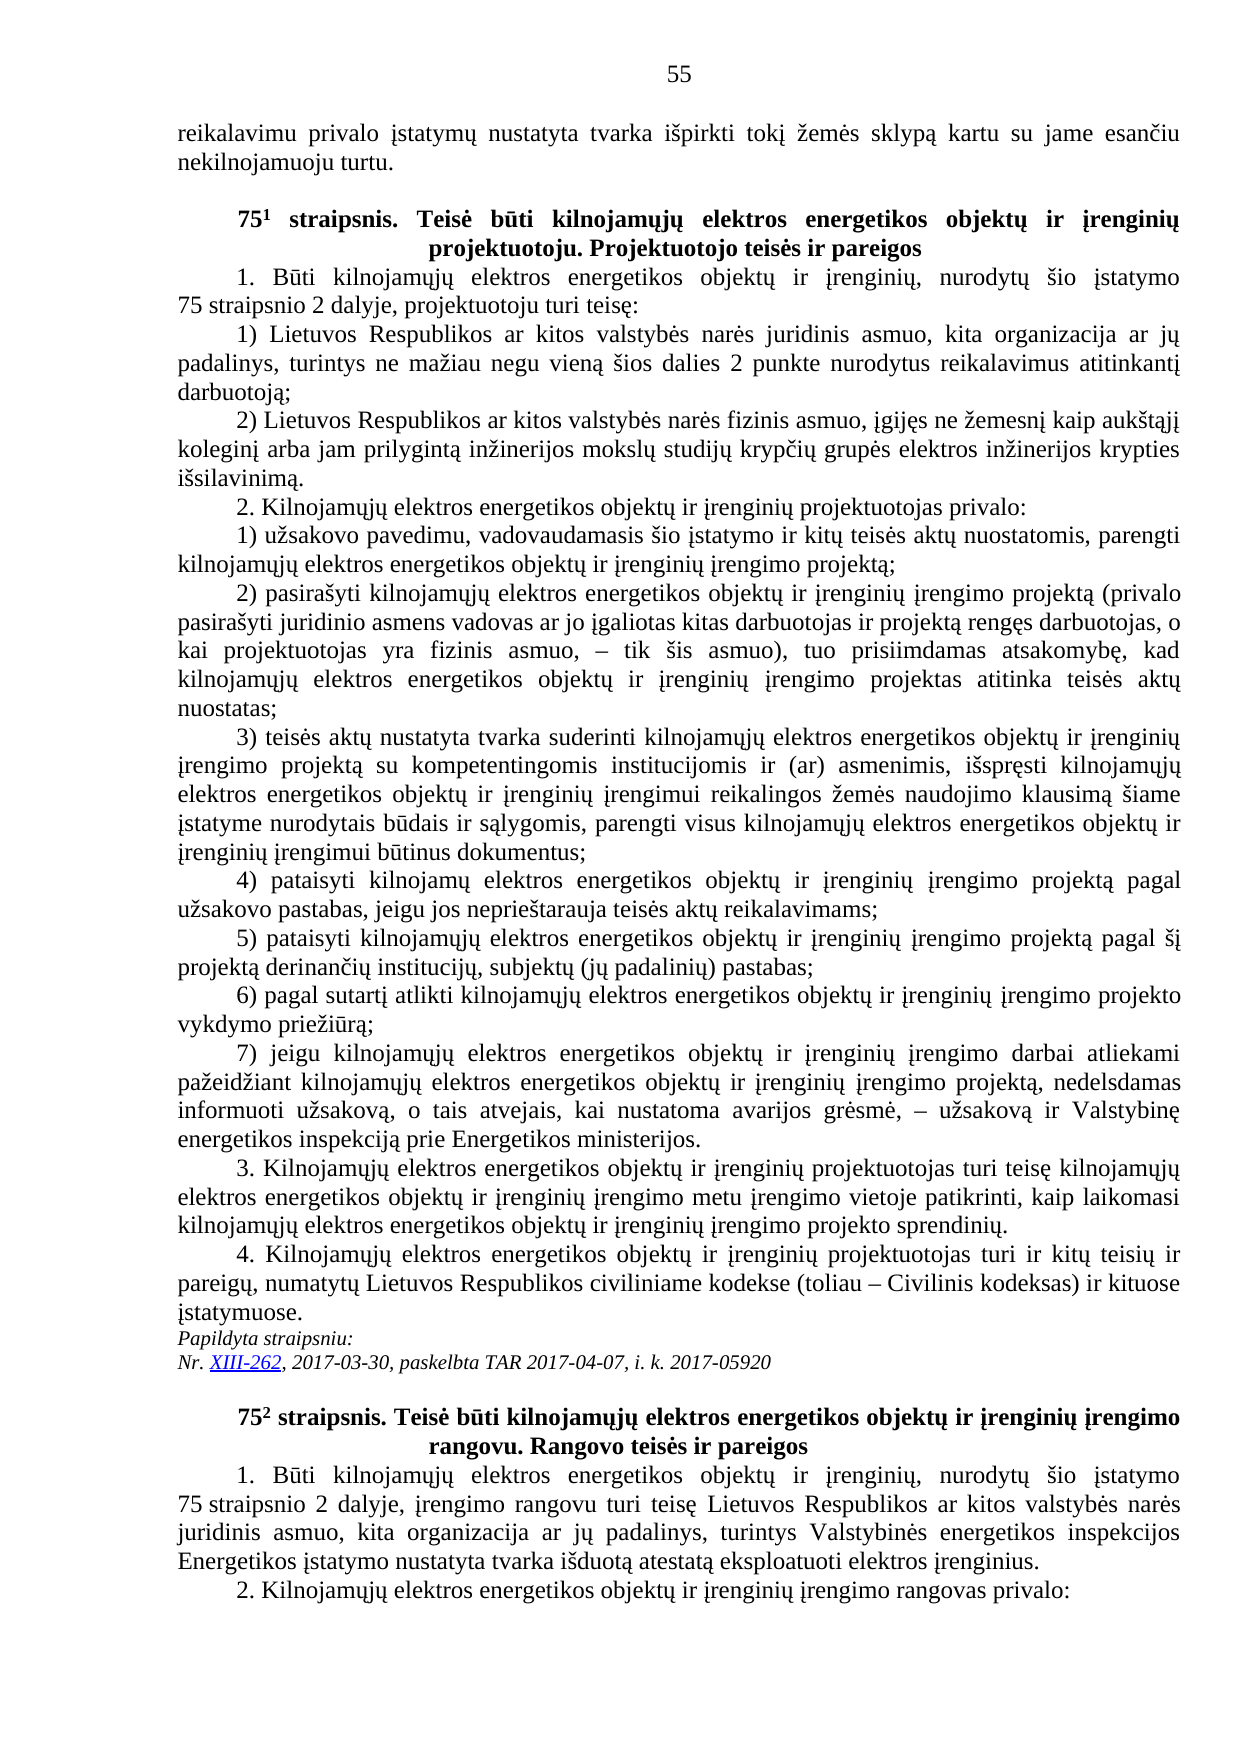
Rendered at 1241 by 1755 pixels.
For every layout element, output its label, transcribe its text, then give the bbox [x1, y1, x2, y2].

text 1) Lietuvos Respublikos ar kitos valstybės narės juridinis asmuo, kita organizacija ar jų padalinys, turintys ne mažiau negu vieną šios dalies 2 punkte nurodytus reikalavimus atitinkantį darbuotoją; [177, 319, 1181, 406]
text 2. Kilnojamųjų elektros energetikos objektų ir įrenginių įrengimo rangovas privalo: [177, 1575, 1181, 1604]
text 1. Būti kilnojamųjų elektros energetikos objektų ir įrenginių, nurodytų šio įstatymo 75 straipsnio 2 dalyje, įrengimo rangovu turi teisę Lietuvos Respublikos ar kitos valstybės narės juridinis asmuo, kita organizacija ar jų padalinys, turintys Valstybinės energetikos inspekcijos Energetikos įstatymo nustatyta tvarka išduotą atestatą eksploatuoti elektros įrenginius. [177, 1460, 1181, 1575]
text Papildyta straipsniu: [177, 1326, 1181, 1350]
text reikalavimu privalo įstatymų nustatyta tvarka išpirkti tokį žemės sklypą kartu su jame esančiu nekilnojamuoju turtu. [177, 118, 1181, 176]
text 2. Kilnojamųjų elektros energetikos objektų ir įrenginių projektuotojas privalo: [177, 492, 1181, 521]
text 1) užsakovo pavedimu, vadovaudamasis šio įstatymo ir kitų teisės aktų nuostatomis, parengti kilnojamųjų elektros energetikos objektų ir įrenginių įrengimo projektą; [177, 521, 1181, 578]
text 4. Kilnojamųjų elektros energetikos objektų ir įrenginių projektuotojas turi ir kitų teisių ir pareigų, numatytų Lietuvos Respublikos civiliniame kodekse (toliau – Civilinis kodeksas) ir kituose įstatymuose. [177, 1239, 1181, 1326]
text 7) jeigu kilnojamųjų elektros energetikos objektų ir įrenginių įrengimo darbai atliekami pažeidžiant kilnojamųjų elektros energetikos objektų ir įrenginių įrengimo projektą, nedelsdamas informuoti užsakovą, o tais atvejais, kai nustatoma avarijos grėsmė, – užsakovą ir Valstybinę energetikos inspekciją prie Energetikos ministerijos. [177, 1038, 1181, 1153]
text 6) pagal sutartį atlikti kilnojamųjų elektros energetikos objektų ir įrenginių įrengimo projekto vykdymo priežiūrą; [177, 981, 1181, 1038]
text 3) teisės aktų nustatyta tvarka suderinti kilnojamųjų elektros energetikos objektų ir įrenginių įrengimo projektą su kompetentingomis institucijomis ir (ar) asmenimis, išspręsti kilnojamųjų elektros energetikos objektų ir įrenginių įrengimui reikalingos žemės naudojimo klausimą šiame įstatyme nurodytais būdais ir sąlygomis, parengti visus kilnojamųjų elektros energetikos objektų ir įrenginių įrengimui būtinus dokumentus; [177, 722, 1181, 866]
text 5) pataisyti kilnojamųjų elektros energetikos objektų ir įrenginių įrengimo projektą pagal šį projektą derinančių institucijų, subjektų (jų padalinių) pastabas; [177, 923, 1181, 981]
text Nr. XIII-262, 2017-03-30, paskelbta TAR 2017-04-07, i. k. 2017-05920 [177, 1350, 1181, 1374]
text 2) pasirašyti kilnojamųjų elektros energetikos objektų ir įrenginių įrengimo projektą (privalo pasirašyti juridinio asmens vadovas ar jo įgaliotas kitas darbuotojas ir projektą rengęs darbuotojas, o kai projektuotojas yra fizinis asmuo, – tik šis asmuo), tuo prisiimdamas atsakomybę, kad kilnojamųjų elektros energetikos objektų ir įrenginių įrengimo projektas atitinka teisės aktų nuostatas; [177, 578, 1181, 722]
text 751 straipsnis. Teisė būti kilnojamųjų elektros energetikos objektų ir įrenginių projektuotoju. Projektuotojo teisės ir pareigos [237, 204, 1181, 262]
text 1. Būti kilnojamųjų elektros energetikos objektų ir įrenginių, nurodytų šio įstatymo 75 straipsnio 2 dalyje, projektuotoju turi teisę: [177, 262, 1181, 319]
text 3. Kilnojamųjų elektros energetikos objektų ir įrenginių projektuotojas turi teisę kilnojamųjų elektros energetikos objektų ir įrenginių įrengimo metu įrengimo vietoje patikrinti, kaip laikomasi kilnojamųjų elektros energetikos objektų ir įrenginių įrengimo projekto sprendinių. [177, 1153, 1181, 1239]
text 4) pataisyti kilnojamų elektros energetikos objektų ir įrenginių įrengimo projektą pagal užsakovo pastabas, jeigu jos neprieštarauja teisės aktų reikalavimams; [177, 866, 1181, 923]
text 2) Lietuvos Respublikos ar kitos valstybės narės fizinis asmuo, įgijęs ne žemesnį kaip aukštąjį koleginį arba jam prilygintą inžinerijos mokslų studijų krypčių grupės elektros inžinerijos krypties išsilavinimą. [177, 406, 1181, 492]
text 752 straipsnis. Teisė būti kilnojamųjų elektros energetikos objektų ir įrenginių įrengimo rangovu. Rangovo teisės ir pareigos [237, 1402, 1181, 1460]
